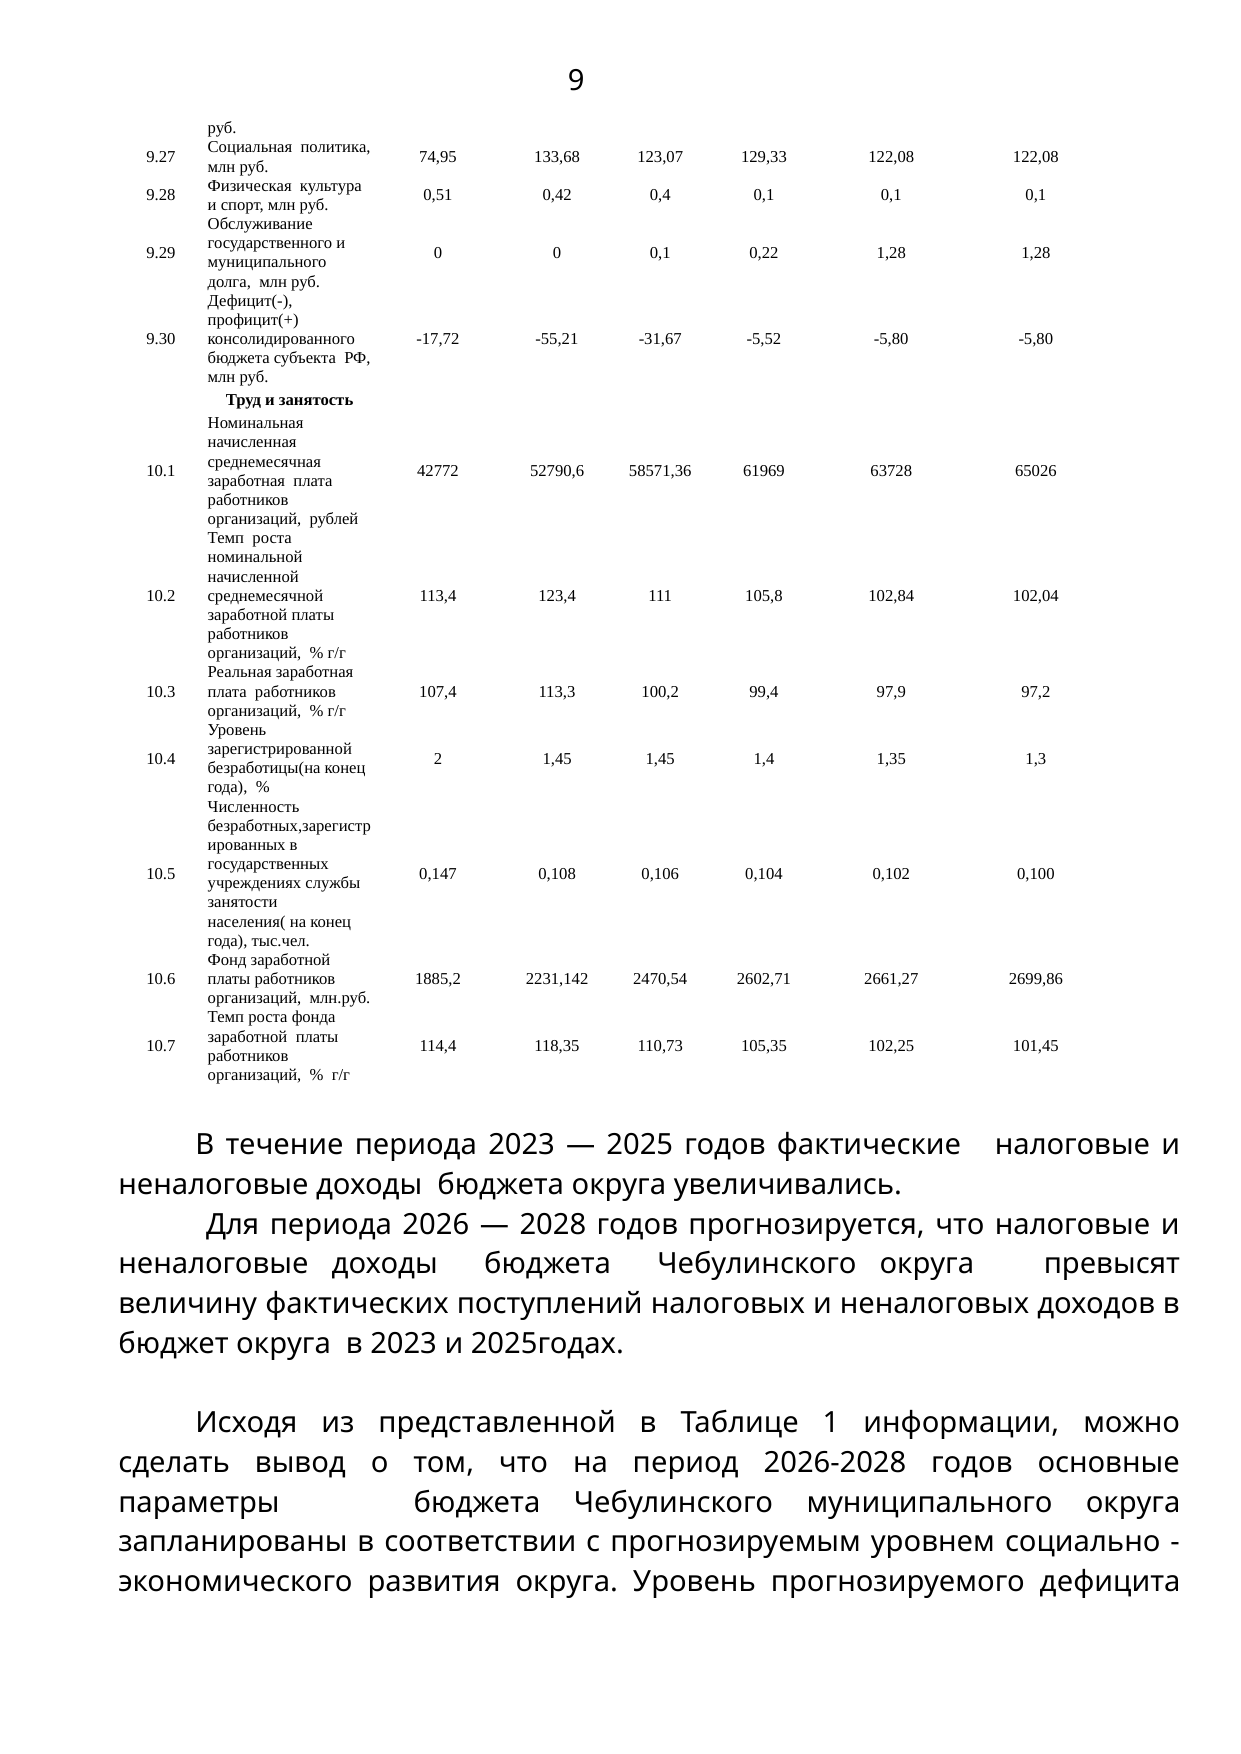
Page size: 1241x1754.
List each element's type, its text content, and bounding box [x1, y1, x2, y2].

table_cell 123,07 [613, 137, 707, 176]
table_cell 0,1 [613, 214, 707, 291]
table_cell [613, 386, 707, 413]
table_cell Уровень зарегистрированной безработицы(на конец года), % [204, 720, 374, 796]
table_cell Физическая культура и спорт, млн руб. [204, 176, 374, 214]
table_cell 0,108 [501, 796, 612, 950]
table_cell 10.4 [117, 720, 204, 796]
table_cell 133,68 [501, 137, 612, 176]
table_cell 1,3 [962, 720, 1109, 796]
table_cell 2 [374, 720, 501, 796]
table_cell Социальная политика, млн руб. [204, 137, 374, 176]
table_cell 0,1 [820, 176, 962, 214]
table_cell [501, 118, 612, 137]
table_cell -5,80 [820, 291, 962, 386]
table_cell 1,45 [501, 720, 612, 796]
table_cell 74,95 [374, 137, 501, 176]
table_cell 1,45 [613, 720, 707, 796]
table_cell 0 [374, 214, 501, 291]
table_cell 113,4 [374, 528, 501, 662]
table_cell Номинальная начисленная среднемесячная заработная плата работников организаций, рублей [204, 413, 374, 528]
table_cell Фонд заработной платы работников организаций, млн.руб. [204, 950, 374, 1007]
table_cell 0,106 [613, 796, 707, 950]
table_cell 99,4 [708, 662, 820, 720]
table_cell 0 [501, 214, 612, 291]
table_cell 10.1 [117, 413, 204, 528]
table_cell 100,2 [613, 662, 707, 720]
table_cell -17,72 [374, 291, 501, 386]
table_cell 2470,54 [613, 950, 707, 1007]
table_cell 1,4 [708, 720, 820, 796]
table_cell 9.27 [117, 137, 204, 176]
table_cell [820, 118, 962, 137]
table_cell 122,08 [962, 137, 1109, 176]
table_cell Обслуживание государственного и муниципального долга, млн руб. [204, 214, 374, 291]
table_cell [374, 386, 501, 413]
table_cell [820, 386, 962, 413]
table_cell 114,4 [374, 1007, 501, 1084]
table_cell 102,25 [820, 1007, 962, 1084]
table_cell 0,1 [962, 176, 1109, 214]
table_cell [708, 118, 820, 137]
table_cell 0,22 [708, 214, 820, 291]
table_cell 129,33 [708, 137, 820, 176]
table_cell [117, 118, 204, 137]
text В течение периода 2023 — 2025 годов фактические налоговые и неналоговые доходы бюджета округа увеличивались. [118, 1124, 1181, 1203]
table_cell 102,04 [962, 528, 1109, 662]
table_cell 113,3 [501, 662, 612, 720]
table_cell [613, 118, 707, 137]
table_cell 118,35 [501, 1007, 612, 1084]
table_cell 10.7 [117, 1007, 204, 1084]
table_cell [962, 118, 1109, 137]
table_cell Темп роста фонда заработной платы работников организаций, % г/г [204, 1007, 374, 1084]
table_cell 61969 [708, 413, 820, 528]
table_cell 58571,36 [613, 413, 707, 528]
table_cell 97,9 [820, 662, 962, 720]
table_cell 97,2 [962, 662, 1109, 720]
table_cell 2602,71 [708, 950, 820, 1007]
table_cell 10.6 [117, 950, 204, 1007]
table_cell Реальная заработная плата работников организаций, % г/г [204, 662, 374, 720]
table_cell 101,45 [962, 1007, 1109, 1084]
table_cell [962, 386, 1109, 413]
table_cell 1,28 [962, 214, 1109, 291]
table_cell 105,8 [708, 528, 820, 662]
table_cell 10.5 [117, 796, 204, 950]
table_cell 0,102 [820, 796, 962, 950]
table_cell 105,35 [708, 1007, 820, 1084]
table_cell 2661,27 [820, 950, 962, 1007]
table_cell 52790,6 [501, 413, 612, 528]
table_cell -5,80 [962, 291, 1109, 386]
table_cell 9.28 [117, 176, 204, 214]
table_cell 0,100 [962, 796, 1109, 950]
table_cell -5,52 [708, 291, 820, 386]
table_cell 9.30 [117, 291, 204, 386]
text Исходя из представленной в Таблице 1 информации, можно сделать вывод о том, что на период 2026-2028 годов основные параметры бюджета Чебулинского муниципального округа запланированы в соответствии с прогнозируемым уровнем социально - экономического развития округа. Уровень прогнозируемого дефицита [118, 1401, 1181, 1600]
table_cell 0,51 [374, 176, 501, 214]
table_cell 0,1 [708, 176, 820, 214]
table_cell 1,35 [820, 720, 962, 796]
table_cell Численность безработных,зарегистрированных в государственных учреждениях службы занятости населения( на конец года), тыс.чел. [204, 796, 374, 950]
table_cell 102,84 [820, 528, 962, 662]
table_cell 10.2 [117, 528, 204, 662]
table_cell 111 [613, 528, 707, 662]
table_cell 9.29 [117, 214, 204, 291]
table_cell 110,73 [613, 1007, 707, 1084]
table_cell 0,4 [613, 176, 707, 214]
table_cell руб. [204, 118, 374, 137]
table_cell [374, 118, 501, 137]
table_cell 63728 [820, 413, 962, 528]
table_cell [708, 386, 820, 413]
table_cell [117, 386, 204, 413]
table_cell 0,104 [708, 796, 820, 950]
table_cell Труд и занятость [204, 386, 374, 413]
table_cell 65026 [962, 413, 1109, 528]
table_cell Дефицит(-), профицит(+) консолидированного бюджета субъекта РФ, млн руб. [204, 291, 374, 386]
table_cell 107,4 [374, 662, 501, 720]
text Для периода 2026 — 2028 годов прогнозируется, что налоговые и неналоговые доходы бюджета Чебулинского округа превысят величину фактических поступлений налоговых и неналоговых доходов в бюджет округа в 2023 и 2025годах. [118, 1203, 1181, 1362]
table_cell 0,42 [501, 176, 612, 214]
table_cell 0,147 [374, 796, 501, 950]
table_cell -55,21 [501, 291, 612, 386]
table_cell [501, 386, 612, 413]
table_cell 42772 [374, 413, 501, 528]
table_cell 10.3 [117, 662, 204, 720]
table_cell 1,28 [820, 214, 962, 291]
table_cell Темп роста номинальной начисленной среднемесячной заработной платы работников организаций, % г/г [204, 528, 374, 662]
table_cell -31,67 [613, 291, 707, 386]
table_cell 2699,86 [962, 950, 1109, 1007]
table_cell 123,4 [501, 528, 612, 662]
table_cell 1885,2 [374, 950, 501, 1007]
table_cell 2231,142 [501, 950, 612, 1007]
table_cell 122,08 [820, 137, 962, 176]
